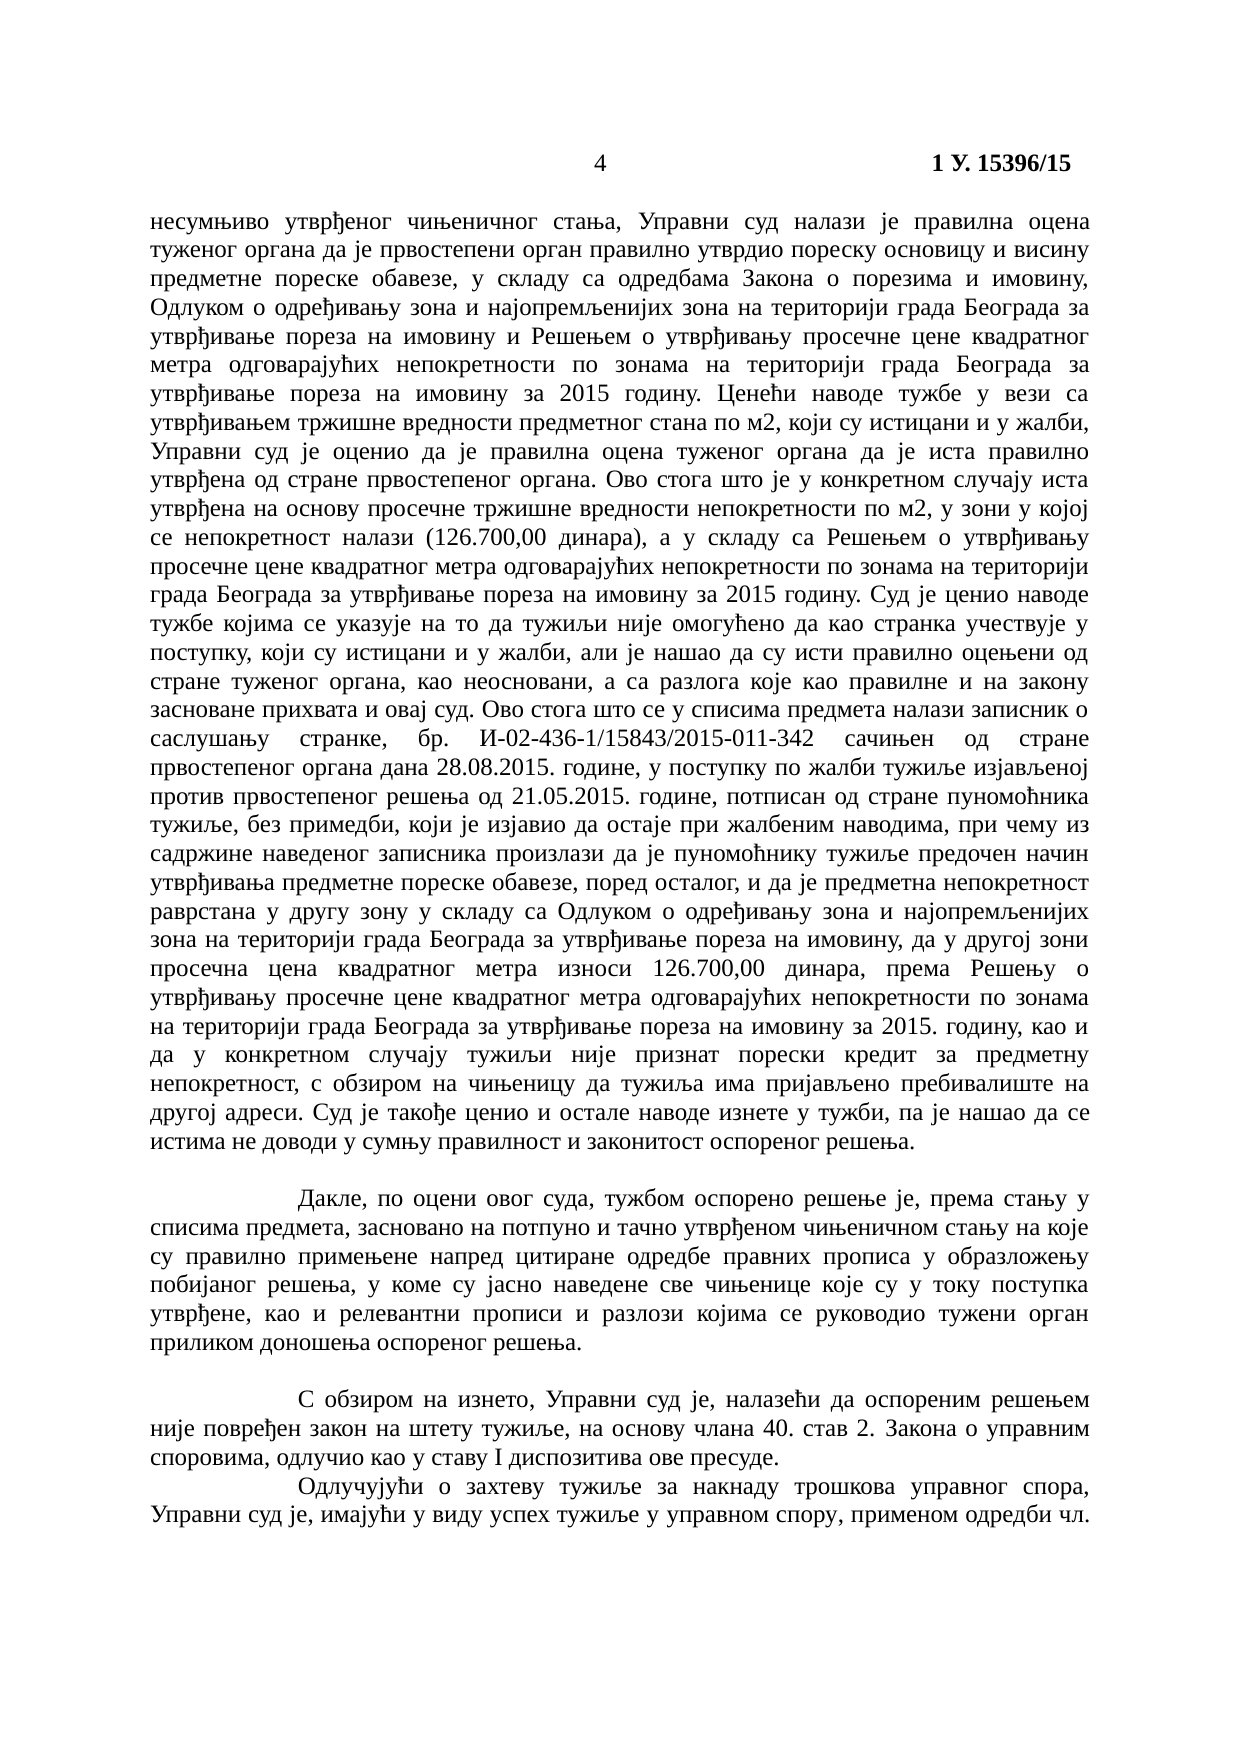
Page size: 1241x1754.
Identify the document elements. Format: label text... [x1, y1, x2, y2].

text Дакле, по оцени овог суда, тужбом оспорено решење је, према стању у списима предмета, засновано на потпуно и тачно утврђеном чињеничном стању на које су правилно примењене напред цитиране одредбе правних прописа у образложењу побијаног решења, у коме су јасно наведене све чињенице које су у току поступка утврђене, као и релевантни прописи и разлози којима се руководио тужени орган приликом доношења оспореног решења. [150, 1183, 1090, 1356]
text несумњиво утврђеног чињеничног стања, Управни суд налази је правилна оцена туженог органа да је првостепени орган правилно утврдио пореску основицу и висину предметне пореске обавезе, у складу са одредбама Закона о порезима и имовину, Одлуком о одређивању зона и најопремљенијих зона на територији града Београда за утврђивање пореза на имовину и Решењем о утврђивању просечне цене квадратног метра одговарајућих непокретности по зонама на територији града Београда за утврђивање пореза на имовину за 2015 годину. Ценећи наводе тужбе у вези са утврђивањем тржишне вредности предметног стана по м2, који су истицани и у жалби, Управни суд је оценио да је правилна оцена туженог органа да је иста правилно утврђена од стране првостепеног органа. Ово стога што је у конкретном случају иста утврђена на основу просечне тржишне вредности непокретности по м2, у зони у којој се непокретност налази (126.700,00 динара), а у складу са Решењем о утврђивању просечне цене квадратног метра одговарајућих непокретности по зонама на територији града Београда за утврђивање пореза на имовину за 2015 годину. Суд је ценио наводе тужбе којима се указује на то да тужиљи није омогућено да као странка учествује у поступку, који су истицани и у жалби, али је нашао да су исти правилно оцењени од стране туженог органа, као неосновани, а са разлога које као правилне и на закону засноване прихвата и овај суд. Ово стога што се у списима предмета налази записник о саслушању странке, бр. И-02-436-1/15843/2015-011-342 сачињен од стране првостепеног органа дана 28.08.2015. године, у поступку по жалби тужиље изјављеној против првостепеног решења од 21.05.2015. године, потписан од стране пуномоћника тужиље, без примедби, који је изјавио да остаје при жалбеним наводима, при чему из садржине наведеног записника произлази да је пуномоћнику тужиље предочен начин утврђивања предметне пореске обавезе, поред осталог, и да је предметна непокретност раврстана у другу зону у складу са Одлуком о одређивању зона и најопремљенијих зона на територији града Београда за утврђивање пореза на имовину, да у другој зони просечна цена квадратног метра износи 126.700,00 динара, према Решењу о утврђивању просечне цене квадратног метра одговарајућих непокретности по зонама на територији града Београда за утврђивање пореза на имовину за 2015. годину, као и да у конкретном случају тужиљи није признат порески кредит за предметну непокретност, с обзиром на чињеницу да тужиља има пријављено пребивалиште на другој адреси. Суд је такође ценио и остале наводе изнете у тужби, па је нашао да се истима не доводи у сумњу правилност и законитост оспореног решења. [150, 206, 1090, 1154]
text Одлучујући о захтеву тужиље за накнаду трошкова управног спора, Управни суд је, имајући у виду успех тужиље у управном спору, применом одредби чл. [150, 1471, 1090, 1528]
text С обзиром на изнето, Управни суд је, налазећи да оспореним решењем није повређен закон на штету тужиље, на основу члана 40. став 2. Закона о управним споровима, одлучио као у ставу I диспозитива ове пресуде. [150, 1384, 1090, 1471]
